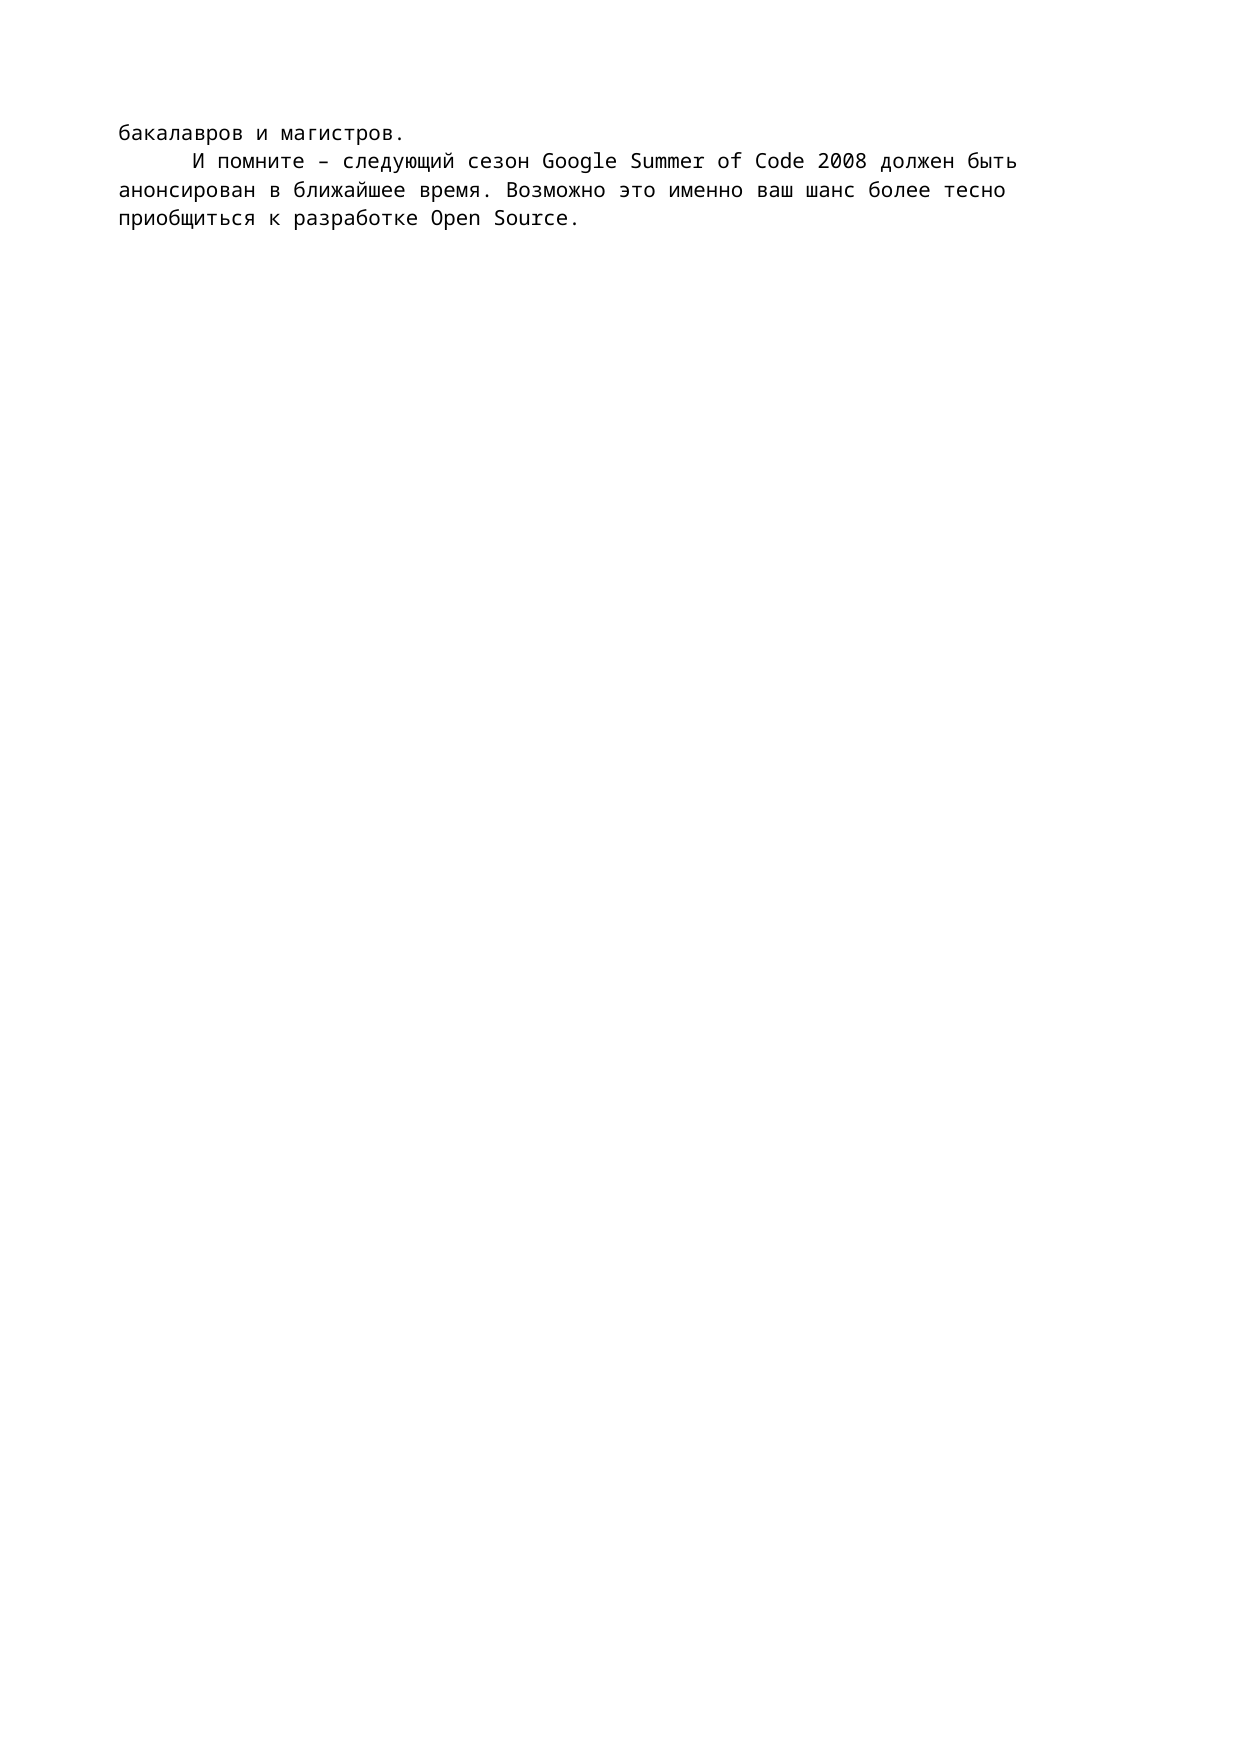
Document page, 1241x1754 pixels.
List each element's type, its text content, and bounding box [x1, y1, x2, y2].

text И помните – следующий сезон Google Summer of Code 2008 должен быть анонсирован в ближайшее время. Возможно это именно ваш шанс более тесно приобщиться к разработке Open Source. [118, 147, 1122, 232]
text бакалавров и магистров. [118, 118, 1122, 147]
